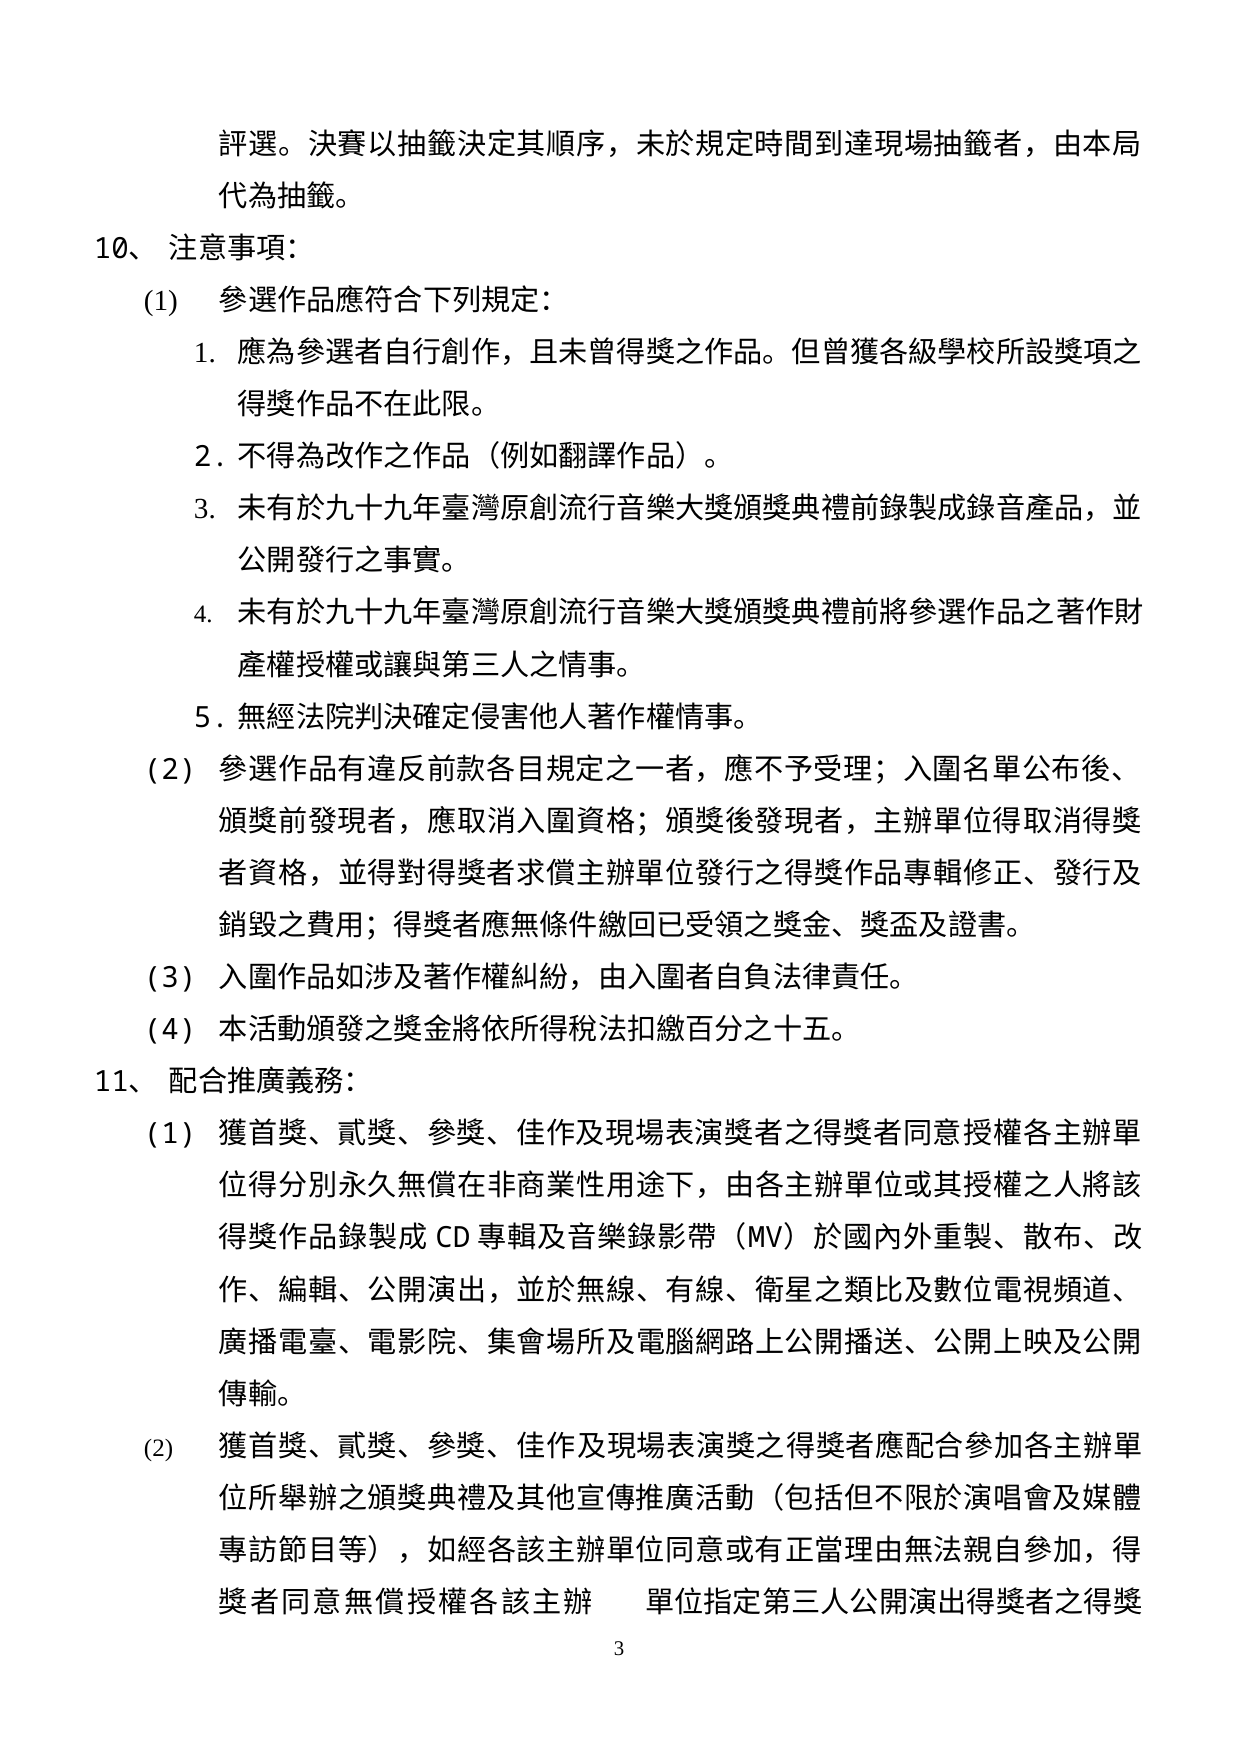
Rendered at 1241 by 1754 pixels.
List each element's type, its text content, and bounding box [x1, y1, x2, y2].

list 本活動頒發之獎金將依所得稅法扣繳百分之十五。 [144, 998, 1144, 1050]
list 配合推廣義務： [94, 1050, 1144, 1102]
list 未有於九十九年臺灣原創流行音樂大獎頒獎典禮前錄製成錄音產品，並公開發行之事實。 [194, 477, 1144, 581]
list 應為參選者自行創作，且未曾得獎之作品。但曾獲各級學校所設獎項之得獎作品不在此限。 [194, 321, 1144, 425]
list 獲首獎、貳獎、參獎、佳作及現場表演獎之得獎者應配合參加各主辦單位所舉辦之頒獎典禮及其他宣傳推廣活動（包括但不限於演唱會及媒體專訪節目等），如經各該主辦單位同意或有正當理由無法親自參加，得獎者同意無償授權各該主辦單位指定第三人公開演出得獎者之得獎作品。 [144, 1414, 1144, 1623]
list 參選作品應符合下列規定： [144, 269, 1144, 321]
list 未有於九十九年臺灣原創流行音樂大獎頒獎典禮前將參選作品之著作財產權授權或讓與第三人之情事。 [194, 581, 1144, 685]
list 注意事項： [94, 217, 1144, 269]
list 入圍作品如涉及著作權糾紛，由入圍者自負法律責任。 [144, 946, 1144, 998]
list 不得為改作之作品（例如翻譯作品）。 [194, 425, 1144, 477]
list 獲首獎、貳獎、參獎、佳作及現場表演獎者之得獎者同意授權各主辦單位得分別永久無償在非商業性用途下，由各主辦單位或其授權之人將該得獎作品錄製成CD專輯及音樂錄影帶（MV）於國內外重製、散布、改作、編輯、公開演出，並於無線、有線、衛星之類比及數位電視頻道、廣播電臺、電影院、集會場所及電腦網路上公開播送、公開上映及公開傳輸。 [144, 1102, 1144, 1414]
list 無經法院判決確定侵害他人著作權情事。 [194, 685, 1144, 737]
list 參選作品有違反前款各目規定之一者，應不予受理；入圍名單公布後、頒獎前發現者，應取消入圍資格；頒獎後發現者，主辦單位得取消得獎者資格，並得對得獎者求償主辦單位發行之得獎作品專輯修正、發行及銷毀之費用；得獎者應無條件繳回已受領之獎金、獎盃及證書。 [144, 737, 1144, 946]
list 評選。決賽以抽籤決定其順序，未於規定時間到達現場抽籤者，由本局代為抽籤。 [144, 112, 1144, 217]
